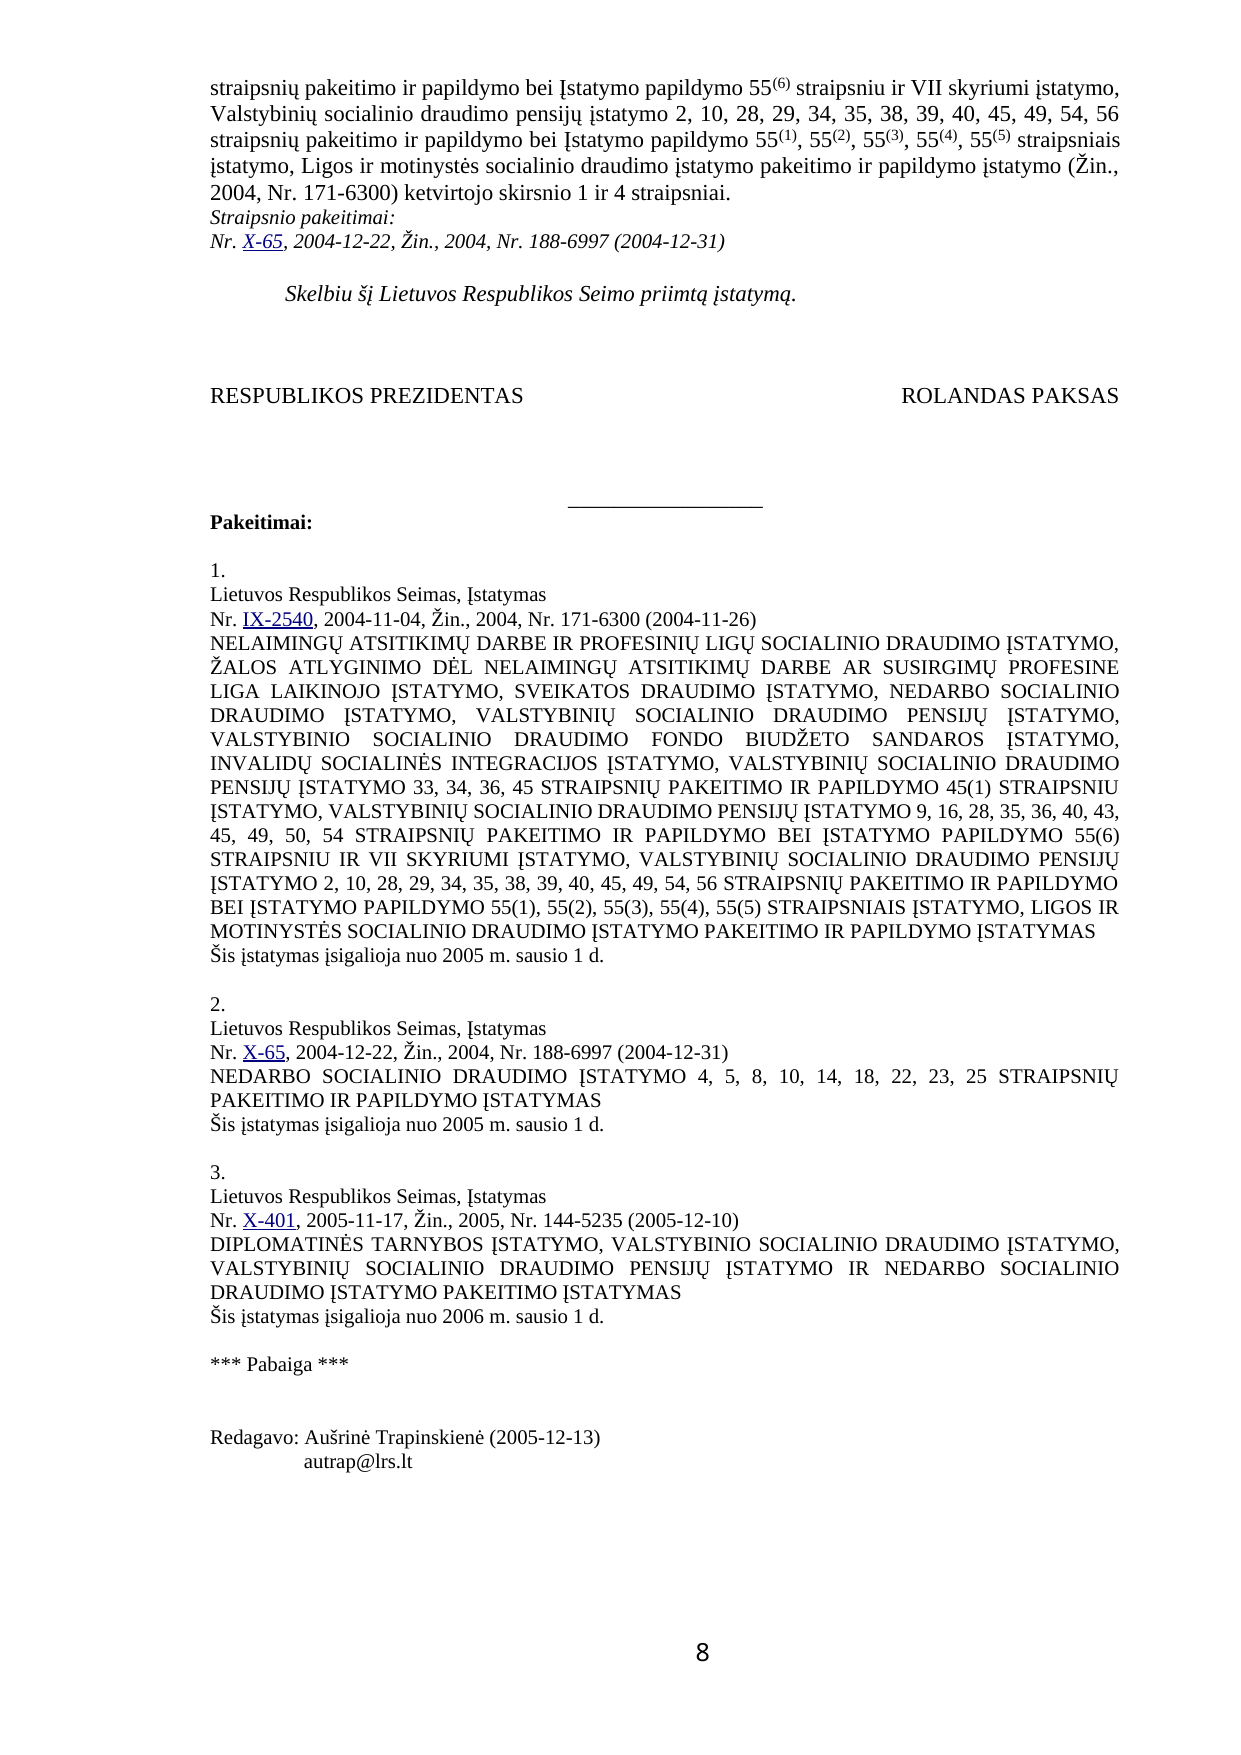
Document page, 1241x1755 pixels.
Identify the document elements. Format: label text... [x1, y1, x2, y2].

text 1. [210, 558, 1120, 582]
text straipsnių pakeitimo ir papildymo bei Įstatymo papildymo 55(6) straipsniu ir VII skyriumi įstatymo, Valstybinių socialinio draudimo pensijų įstatymo 2, 10, 28, 29, 34, 35, 38, 39, 40, 45, 49, 54, 56 straipsnių pakeitimo ir papildymo bei Įstatymo papildymo 55(1), 55(2), 55(3), 55(4), 55(5) straipsniais įstatymo, Ligos ir motinystės socialinio draudimo įstatymo pakeitimo ir papildymo įstatymo (Žin., 2004, Nr. 171-6300) ketvirtojo skirsnio 1 ir 4 straipsniai. [210, 73, 1120, 205]
text Šis įstatymas įsigalioja nuo 2005 m. sausio 1 d. [210, 943, 1120, 967]
text Nr. X-401, 2005-11-17, Žin., 2005, Nr. 144-5235 (2005-12-10) [210, 1208, 1120, 1232]
text Redagavo: Aušrinė Trapinskienė (2005-12-13) [210, 1424, 1120, 1449]
text 2. [210, 991, 1120, 1016]
text DIPLOMATINĖS TARNYBOS ĮSTATYMO, VALSTYBINIO SOCIALINIO DRAUDIMO ĮSTATYMO, VALSTYBINIŲ SOCIALINIO DRAUDIMO PENSIJŲ ĮSTATYMO IR NEDARBO SOCIALINIO DRAUDIMO ĮSTATYMO PAKEITIMO ĮSTATYMAS [210, 1232, 1120, 1304]
text Šis įstatymas įsigalioja nuo 2006 m. sausio 1 d. [210, 1304, 1120, 1328]
text Pakeitimai: [210, 510, 1120, 534]
text Lietuvos Respublikos Seimas, Įstatymas [210, 1184, 1120, 1208]
text NEDARBO SOCIALINIO DRAUDIMO ĮSTATYMO 4, 5, 8, 10, 14, 18, 22, 23, 25 STRAIPSNIŲ PAKEITIMO IR PAPILDYMO ĮSTATYMAS [210, 1064, 1120, 1112]
text RESPUBLIKOS PREZIDENTAS ROLANDAS PAKSAS [210, 382, 1120, 409]
text Nr. X-65, 2004-12-22, Žin., 2004, Nr. 188-6997 (2004-12-31) [210, 229, 1120, 253]
text Nr. X-65, 2004-12-22, Žin., 2004, Nr. 188-6997 (2004-12-31) [210, 1039, 1120, 1064]
text autrap@lrs.lt [210, 1449, 1120, 1473]
text Lietuvos Respublikos Seimas, Įstatymas [210, 582, 1120, 606]
text NELAIMINGŲ ATSITIKIMŲ DARBE IR PROFESINIŲ LIGŲ SOCIALINIO DRAUDIMO ĮSTATYMO, ŽALOS ATLYGINIMO DĖL NELAIMINGŲ ATSITIKIMŲ DARBE AR SUSIRGIMŲ PROFESINE LIGA LAIKINOJO ĮSTATYMO, SVEIKATOS DRAUDIMO ĮSTATYMO, NEDARBO SOCIALINIO DRAUDIMO ĮSTATYMO, VALSTYBINIŲ SOCIALINIO DRAUDIMO PENSIJŲ ĮSTATYMO, VALSTYBINIO SOCIALINIO DRAUDIMO FONDO BIUDŽETO SANDAROS ĮSTATYMO, INVALIDŲ SOCIALINĖS INTEGRACIJOS ĮSTATYMO, VALSTYBINIŲ SOCIALINIO DRAUDIMO PENSIJŲ ĮSTATYMO 33, 34, 36, 45 STRAIPSNIŲ PAKEITIMO IR PAPILDYMO 45(1) STRAIPSNIU ĮSTATYMO, VALSTYBINIŲ SOCIALINIO DRAUDIMO PENSIJŲ ĮSTATYMO 9, 16, 28, 35, 36, 40, 43, 45, 49, 50, 54 STRAIPSNIŲ PAKEITIMO IR PAPILDYMO BEI ĮSTATYMO PAPILDYMO 55(6) STRAIPSNIU IR VII SKYRIUMI ĮSTATYMO, VALSTYBINIŲ SOCIALINIO DRAUDIMO PENSIJŲ ĮSTATYMO 2, 10, 28, 29, 34, 35, 38, 39, 40, 45, 49, 54, 56 STRAIPSNIŲ PAKEITIMO IR PAPILDYMO BEI ĮSTATYMO PAPILDYMO 55(1), 55(2), 55(3), 55(4), 55(5) STRAIPSNIAIS ĮSTATYMO, LIGOS IR MOTINYSTĖS SOCIALINIO DRAUDIMO ĮSTATYMO PAKEITIMO IR PAPILDYMO ĮSTATYMAS [210, 631, 1120, 943]
text _________________ [210, 484, 1120, 510]
text *** Pabaiga *** [210, 1352, 1120, 1376]
text Lietuvos Respublikos Seimas, Įstatymas [210, 1016, 1120, 1039]
text Skelbiu šį Lietuvos Respublikos Seimo priimtą įstatymą. [210, 280, 1120, 306]
text Nr. IX-2540, 2004-11-04, Žin., 2004, Nr. 171-6300 (2004-11-26) [210, 606, 1120, 631]
text 3. [210, 1160, 1120, 1184]
text Šis įstatymas įsigalioja nuo 2005 m. sausio 1 d. [210, 1112, 1120, 1136]
text Straipsnio pakeitimai: [210, 205, 1120, 229]
